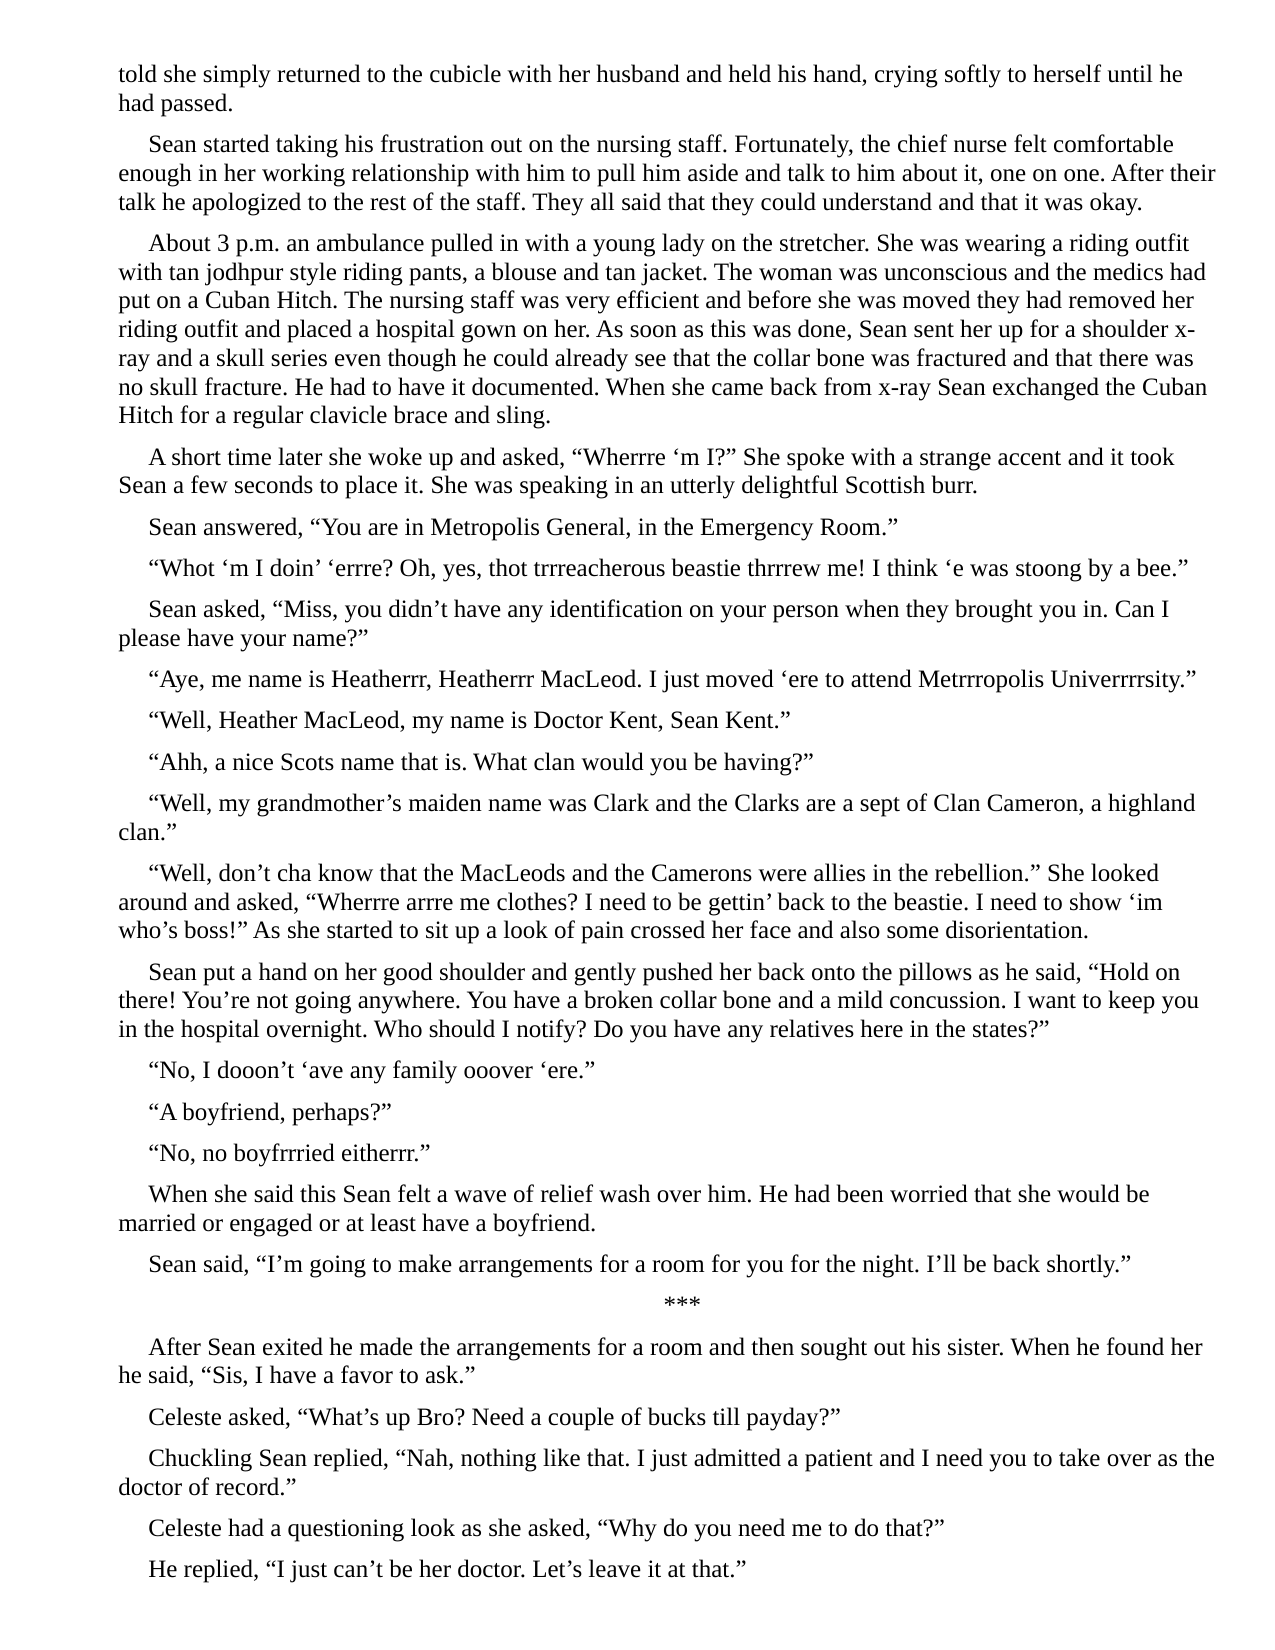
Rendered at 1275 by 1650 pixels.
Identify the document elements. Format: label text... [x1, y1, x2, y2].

text “No, I dooon’t ‘ave any family ooover ‘ere.” [118, 1055, 1216, 1084]
text “No, no boyfrrried eitherrr.” [118, 1138, 1216, 1167]
text He replied, “I just can’t be her doctor. Let’s leave it at that.” [118, 1554, 1216, 1583]
text Sean asked, “Miss, you didn’t have any identification on your person when they brought you in. Can I please have your name?” [118, 594, 1216, 652]
text “Well, Heather MacLeod, my name is Doctor Kent, Sean Kent.” [118, 705, 1216, 734]
text Sean answered, “You are in Metropolis General, in the Emergency Room.” [118, 512, 1216, 540]
text “Whot ‘m I doin’ ‘errre? Oh, yes, thot trrreacherous beastie thrrrew me! I think ‘e was stoong by a bee.” [118, 553, 1216, 582]
text A short time later she woke up and asked, “Wherrre ‘m I?” She spoke with a strange accent and it took Sean a few seconds to place it. She was speaking in an utterly delightful Scottish burr. [118, 442, 1216, 499]
text “Well, don’t cha know that the MacLeods and the Camerons were allies in the rebellion.” She looked around and asked, “Wherrre arrre me clothes? I need to be gettin’ back to the beastie. I need to show ‘im who’s boss!” As she started to sit up a look of pain crossed her face and also some disorientation. [118, 858, 1216, 944]
text Sean started taking his frustration out on the nursing staff. Fortunately, the chief nurse felt comfortable enough in her working relationship with him to pull him aside and talk to him about it, one on one. After their talk he apologized to the rest of the staff. They all said that they could understand and that it was okay. [118, 129, 1216, 215]
text “Well, my grandmother’s maiden name was Clark and the Clarks are a sept of Clan Cameron, a highland clan.” [118, 788, 1216, 845]
text Celeste had a questioning look as she asked, “Why do you need me to do that?” [118, 1513, 1216, 1542]
text Chuckling Sean replied, “Nah, nothing like that. I just admitted a patient and I need you to take over as the doctor of record.” [118, 1443, 1216, 1500]
text “Ahh, a nice Scots name that is. What clan would you be having?” [118, 747, 1216, 775]
text After Sean exited he made the arrangements for a room and then sought out his sister. When he found her he said, “Sis, I have a favor to ask.” [118, 1332, 1216, 1389]
text “Aye, me name is Heatherrr, Heatherrr MacLeod. I just moved ‘ere to attend Metrrropolis Univerrrrsity.” [118, 664, 1216, 693]
text Sean put a hand on her good shoulder and gently pushed her back onto the pillows as he said, “Hold on there! You’re not going anywhere. You have a broken collar bone and a mild concussion. I want to keep you in the hospital overnight. Who should I notify? Do you have any relatives here in the states?” [118, 957, 1216, 1043]
text *** [118, 1290, 1216, 1319]
text About 3 p.m. an ambulance pulled in with a young lady on the stretcher. She was wearing a riding outfit with tan jodhpur style riding pants, a blouse and tan jacket. The woman was unconscious and the medics had put on a Cuban Hitch. The nursing staff was very efficient and before she was moved they had removed her riding outfit and placed a hospital gown on her. As soon as this was done, Sean sent her up for a shoulder x-ray and a skull series even though he could already see that the collar bone was fractured and that there was no skull fracture. He had to have it documented. When she came back from x-ray Sean exchanged the Cuban Hitch for a regular clavicle brace and sling. [118, 228, 1216, 429]
text Celeste asked, “What’s up Bro? Need a couple of bucks till payday?” [118, 1402, 1216, 1430]
text Sean said, “I’m going to make arrangements for a room for you for the night. I’ll be back shortly.” [118, 1249, 1216, 1278]
text When she said this Sean felt a wave of relief wash over him. He had been worried that she would be married or engaged or at least have a boyfriend. [118, 1179, 1216, 1237]
text told she simply returned to the cubicle with her husband and held his hand, crying softly to herself until he had passed. [118, 59, 1216, 117]
text “A boyfriend, perhaps?” [118, 1097, 1216, 1125]
